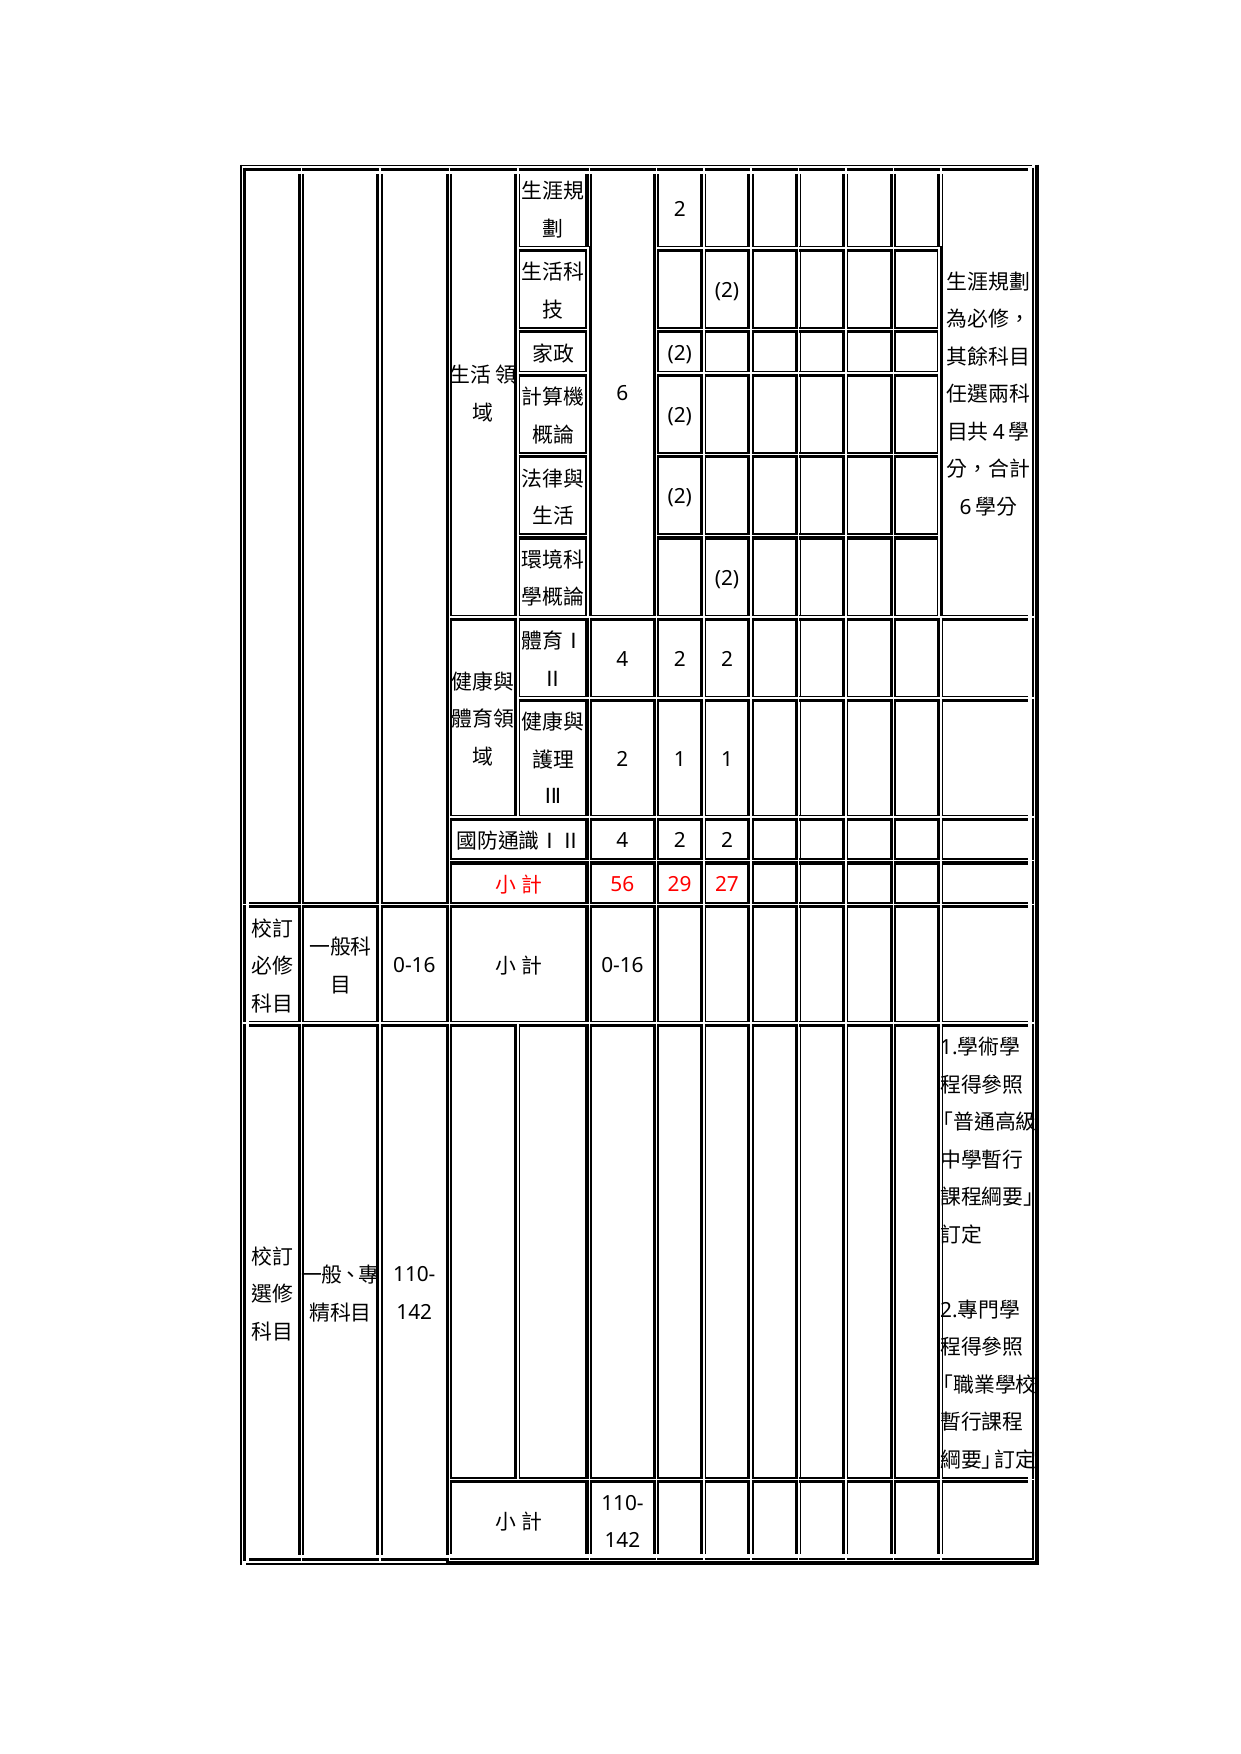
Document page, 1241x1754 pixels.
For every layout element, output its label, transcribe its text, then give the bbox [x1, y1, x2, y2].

table_cell 110- 142 [589, 1477, 656, 1558]
table_cell [703, 1477, 750, 1558]
table_cell [896, 540, 937, 614]
table_cell [848, 865, 890, 902]
table_cell [845, 1477, 893, 1558]
table_cell [750, 166, 798, 246]
table_cell [798, 1477, 845, 1558]
table_cell [801, 908, 842, 1021]
table_cell [896, 621, 937, 696]
table_cell [659, 1027, 700, 1477]
table_cell 29 [659, 865, 700, 902]
table_cell [754, 377, 795, 452]
table_cell [801, 540, 842, 614]
table_cell [940, 696, 1035, 814]
table_cell [896, 865, 937, 902]
table_cell 56 [592, 865, 653, 902]
table_cell [893, 166, 940, 246]
table_cell [706, 458, 747, 533]
table_cell [801, 333, 842, 371]
table_cell (2) [706, 540, 747, 614]
table_cell 家政 [520, 333, 585, 371]
table_cell [706, 377, 747, 452]
table_cell [896, 821, 937, 858]
table_cell [703, 166, 750, 246]
table_cell [848, 621, 890, 696]
table_cell [754, 333, 795, 371]
table_cell [754, 540, 795, 614]
table_cell 一般科目 [304, 908, 376, 1021]
table_cell 4 [592, 621, 653, 696]
table_cell [801, 377, 842, 452]
table_cell 2 [592, 702, 653, 814]
table_cell 法律與生活 [520, 458, 585, 533]
table_cell [656, 1477, 703, 1558]
table_cell 生活科技 [520, 252, 585, 327]
table_cell 1 [659, 702, 700, 814]
table_cell [848, 540, 890, 614]
table_cell [706, 908, 747, 1021]
table_cell 0-16 [592, 908, 653, 1021]
table_cell [801, 702, 842, 814]
table_cell 1.學術學程得參照「普通高級中學暫行課程綱要」訂定 2.專門學程得參照「職業學校暫行課程綱要」訂定 [940, 1021, 1035, 1477]
table_cell [754, 821, 795, 858]
table_cell 4 [592, 821, 653, 858]
table_cell [940, 858, 1035, 902]
table_cell 校訂必修科目 [243, 902, 301, 1021]
table_cell [520, 1027, 585, 1477]
table_cell [896, 333, 937, 371]
table_cell [659, 252, 700, 327]
table_cell (2) [659, 458, 700, 533]
table_cell 小 計 [452, 865, 585, 902]
table_cell [659, 908, 700, 1021]
table_cell [848, 377, 890, 452]
table_cell [848, 908, 890, 1021]
table_cell [706, 1027, 747, 1477]
table_cell [848, 458, 890, 533]
table_cell [940, 902, 1035, 1021]
table_cell 生活 領域 [449, 166, 517, 614]
table_cell 計算機概論 [520, 377, 585, 452]
table_cell [848, 821, 890, 858]
table_cell 27 [706, 865, 747, 902]
table_cell [896, 377, 937, 452]
table_cell 2 [656, 166, 703, 246]
table_cell 2 [706, 821, 747, 858]
table_cell [940, 615, 1035, 696]
table_cell 1 [706, 702, 747, 814]
table_cell [798, 166, 845, 246]
table_cell 體育ⅠⅡ [520, 621, 585, 696]
table_cell 0-16 [383, 908, 446, 1021]
table_cell [848, 702, 890, 814]
table_cell 2 [659, 621, 700, 696]
table_cell [801, 1027, 842, 1477]
table_cell [205, 165, 240, 1564]
table_cell [659, 540, 700, 614]
table_cell [896, 908, 937, 1021]
table_cell 2 [706, 621, 747, 696]
table_cell (2) [659, 377, 700, 452]
table_cell [848, 333, 890, 371]
table_cell [896, 458, 937, 533]
table_cell [893, 1477, 940, 1558]
table_cell [706, 333, 747, 371]
table_cell 小 計 [452, 908, 585, 1021]
table_cell 國防通識ⅠⅡ [452, 821, 585, 858]
table_cell 一般、專精科目 [301, 1021, 379, 1558]
table_cell (2) [659, 333, 700, 371]
table_cell [940, 1477, 1035, 1558]
table_cell 生涯規劃 [517, 166, 588, 246]
table_cell [896, 1027, 937, 1477]
table_cell 6 [589, 166, 656, 614]
table_cell 小 計 [449, 1477, 588, 1558]
table_cell [754, 865, 795, 902]
table_cell [801, 252, 842, 327]
table_cell [754, 458, 795, 533]
table_cell 2 [659, 821, 700, 858]
table_cell [754, 621, 795, 696]
table_cell [592, 1027, 653, 1477]
table_cell [801, 621, 842, 696]
table_cell [801, 821, 842, 858]
table_cell 環境科學概論 [520, 540, 585, 614]
table_cell 健康與護理 ⅠⅡ [520, 702, 585, 814]
table_cell [750, 1477, 798, 1558]
table_cell 校訂選修科目 [243, 1021, 301, 1558]
table_cell [845, 166, 893, 246]
table_cell [848, 1027, 890, 1477]
table_cell [896, 702, 937, 814]
table_cell [801, 865, 842, 902]
table_cell [801, 458, 842, 533]
table_cell 生涯規劃為必修，其餘科目任選兩科目共4學分，合計6學分 [940, 165, 1035, 614]
table_cell 110-142 [379, 1021, 449, 1558]
table_cell 健康與 體育領域 [452, 621, 514, 814]
table_cell [242, 166, 449, 1564]
table_cell [754, 702, 795, 814]
table_cell [848, 252, 890, 327]
table_cell [940, 815, 1035, 858]
table_cell [754, 1027, 795, 1477]
table_cell [452, 1027, 514, 1477]
table_cell (2) [706, 252, 747, 327]
table_cell [754, 908, 795, 1021]
table_cell [896, 252, 937, 327]
table_cell [754, 252, 795, 327]
